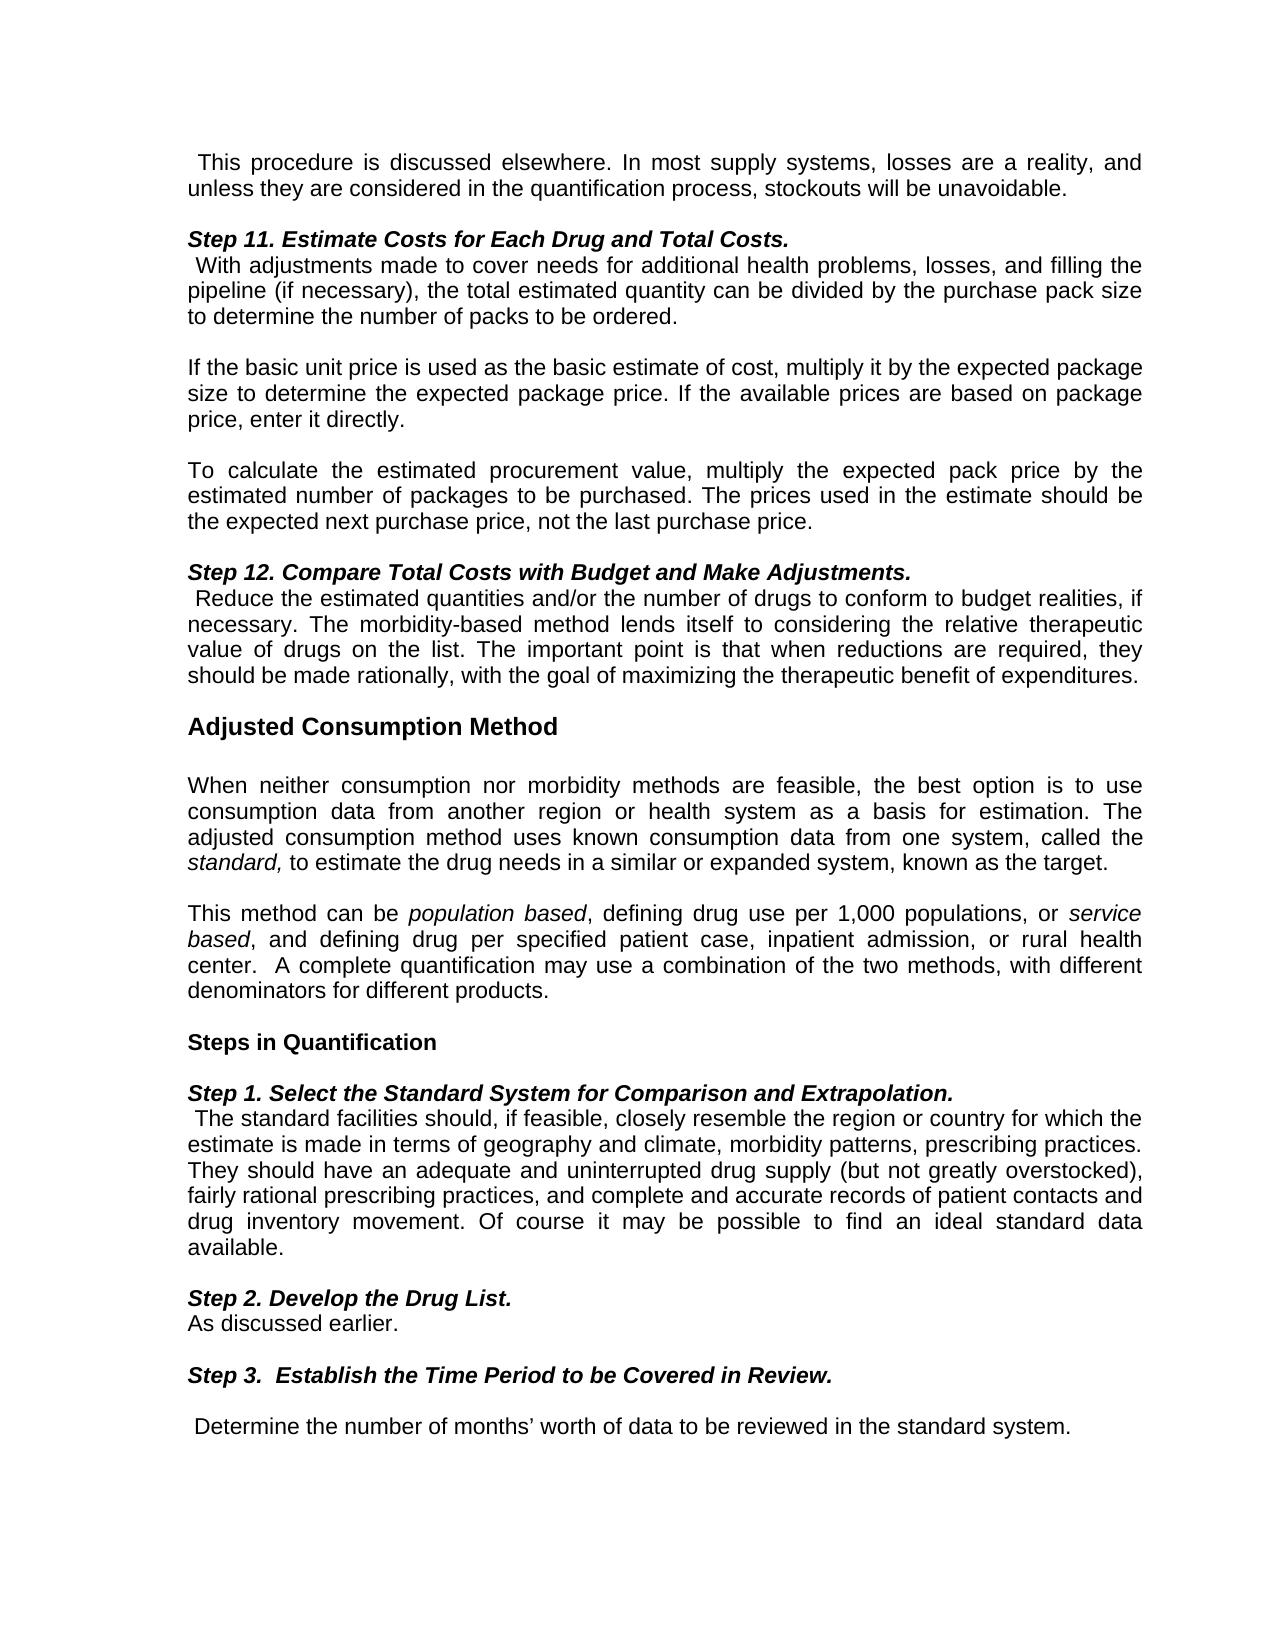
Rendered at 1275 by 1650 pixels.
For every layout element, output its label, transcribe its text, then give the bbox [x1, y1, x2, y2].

subtitle Adjusted Consumption Method [187, 713, 1144, 741]
text This procedure is discussed elsewhere. In most supply systems, losses are a reality, and unless they are considered in the quantification process, stockouts will be unavoidable. [187, 150, 1144, 201]
text With adjustments made to cover needs for additional health problems, losses, and filling the pipeline (if necessary), the total estimated quantity can be divided by the purchase pack size to determine the number of packs to be ordered. [187, 252, 1144, 329]
text Step 11. Estimate Costs for Each Drug and Total Costs. [187, 227, 1144, 252]
text Determine the number of months’ worth of data to be reviewed in the standard system. [187, 1413, 1144, 1439]
text Reduce the estimated quantities and/or the number of drugs to conform to budget realities, if necessary. The morbidity-based method lends itself to considering the relative therapeutic value of drugs on the list. The important point is that when reductions are required, they should be made rationally, with the goal of maximizing the therapeutic benefit of expenditures. [187, 586, 1144, 688]
text If the basic unit price is used as the basic estimate of cost, multiply it by the expected package size to determine the expected package price. If the available prices are based on package price, enter it directly. [187, 355, 1144, 432]
text To calculate the estimated procurement value, multiply the expected pack price by the estimated number of packages to be purchased. The prices used in the estimate should be the expected next purchase price, not the last purchase price. [187, 457, 1144, 534]
text The standard facilities should, if feasible, closely resemble the region or country for which the estimate is made in terms of geography and climate, morbidity patterns, prescribing practices. They should have an adequate and uninterrupted drug supply (but not greatly overstocked), fairly rational prescribing practices, and complete and accurate records of patient contacts and drug inventory movement. Of course it may be possible to find an ideal standard data available. [187, 1106, 1144, 1260]
text This method can be population based, defining drug use per 1,000 populations, or service based, and defining drug per specified patient case, inpatient admission, or rural health center. A complete quantification may use a combination of the two methods, with different denominators for different products. [187, 901, 1144, 1003]
text Step 3. Establish the Time Period to be Covered in Review. [187, 1362, 1144, 1388]
text As discussed earlier. [187, 1311, 1144, 1337]
text Step 1. Select the Standard System for Comparison and Extrapolation. [187, 1080, 1144, 1106]
text Steps in Quantification [187, 1029, 1144, 1055]
text When neither consumption nor morbidity methods are feasible, the best option is to use consumption data from another region or health system as a basis for estimation. The adjusted consumption method uses known consumption data from one system, called the standard, to estimate the drug needs in a similar or expanded system, known as the target. [187, 773, 1144, 875]
text Step 2. Develop the Drug List. [187, 1285, 1144, 1311]
text Step 12. Compare Total Costs with Budget and Make Adjustments. [187, 560, 1144, 586]
